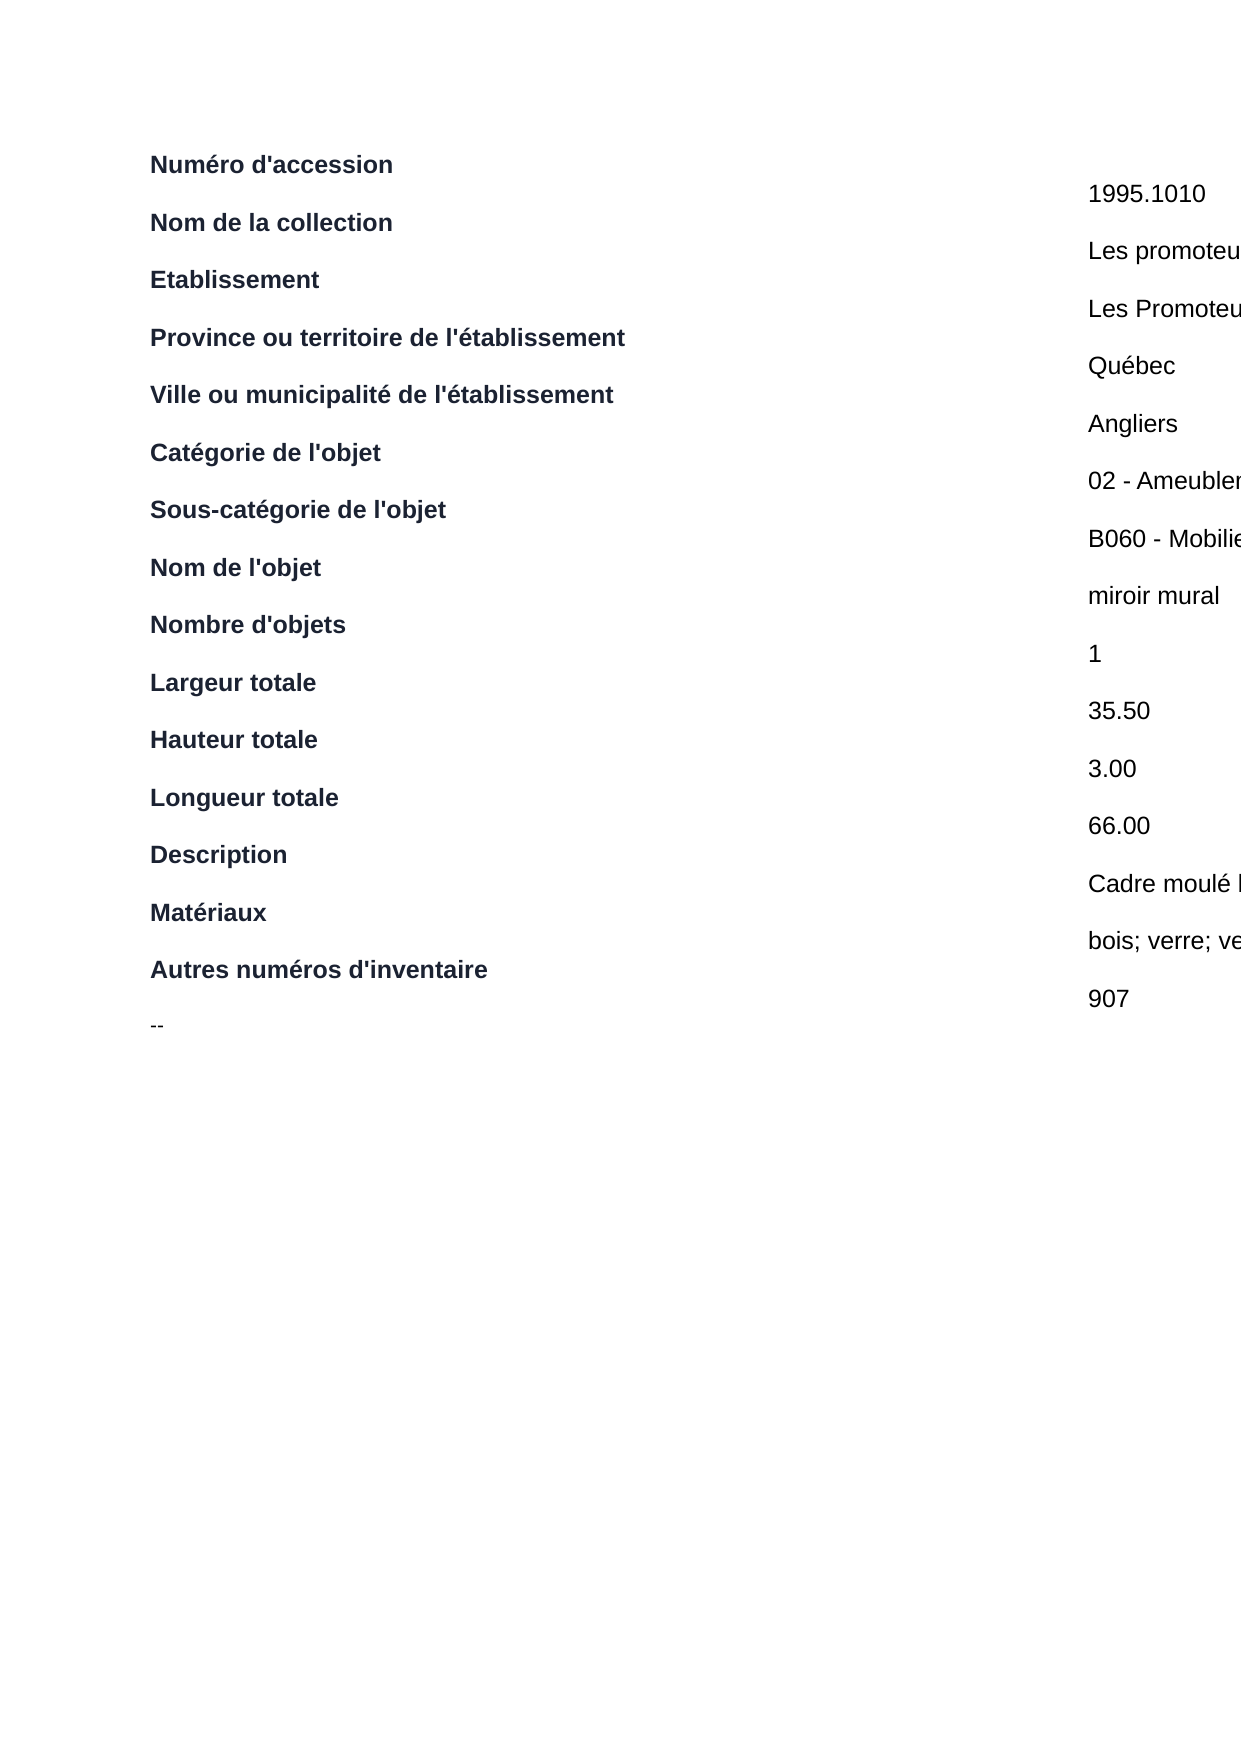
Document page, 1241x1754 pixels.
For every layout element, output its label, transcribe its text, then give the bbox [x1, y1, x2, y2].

text Autres numéros d'inventaire [150, 955, 1090, 984]
text Nombre d'objets [150, 610, 1090, 639]
text Nom de l'objet [150, 552, 1090, 581]
text Etablissement [150, 265, 1090, 294]
text 66.00 [1088, 811, 1240, 840]
text Québec [1088, 351, 1240, 380]
text Les Promoteurs d'Angliers inc. [1088, 294, 1240, 322]
text Nom de la collection [150, 207, 1090, 236]
text 3.00 [1088, 754, 1240, 782]
text Description [150, 840, 1090, 869]
text Angliers [1088, 409, 1240, 437]
text Longueur totale [150, 782, 1090, 811]
text Province ou territoire de l'établissement [150, 322, 1090, 351]
text bois; verre; vernis [1088, 926, 1240, 955]
text 02 - Ameublement de bâtiment [1088, 466, 1240, 495]
text 1 [1088, 639, 1240, 667]
text Ville ou municipalité de l'établissement [150, 380, 1090, 409]
text B060 - Mobilier [1088, 524, 1240, 552]
text -- [150, 1012, 1090, 1036]
text 35.50 [1088, 696, 1240, 725]
text 907 [1088, 984, 1240, 1012]
text miroir mural [1088, 581, 1240, 610]
text 1995.1010 [1088, 179, 1240, 207]
text Largeur totale [150, 667, 1090, 696]
text Catégorie de l'objet [150, 437, 1090, 466]
text Sous-catégorie de l'objet [150, 495, 1090, 524]
text Les promoteurs d'Angliers [1088, 236, 1240, 265]
text Numéro d'accession [150, 150, 1090, 179]
text Hauteur totale [150, 725, 1090, 754]
text Cadre moulé brun foncé, rectangulaire, partie supérieure et coins arrondis, vis à oeillet au revers. [1088, 869, 1240, 897]
text Matériaux [150, 897, 1090, 926]
